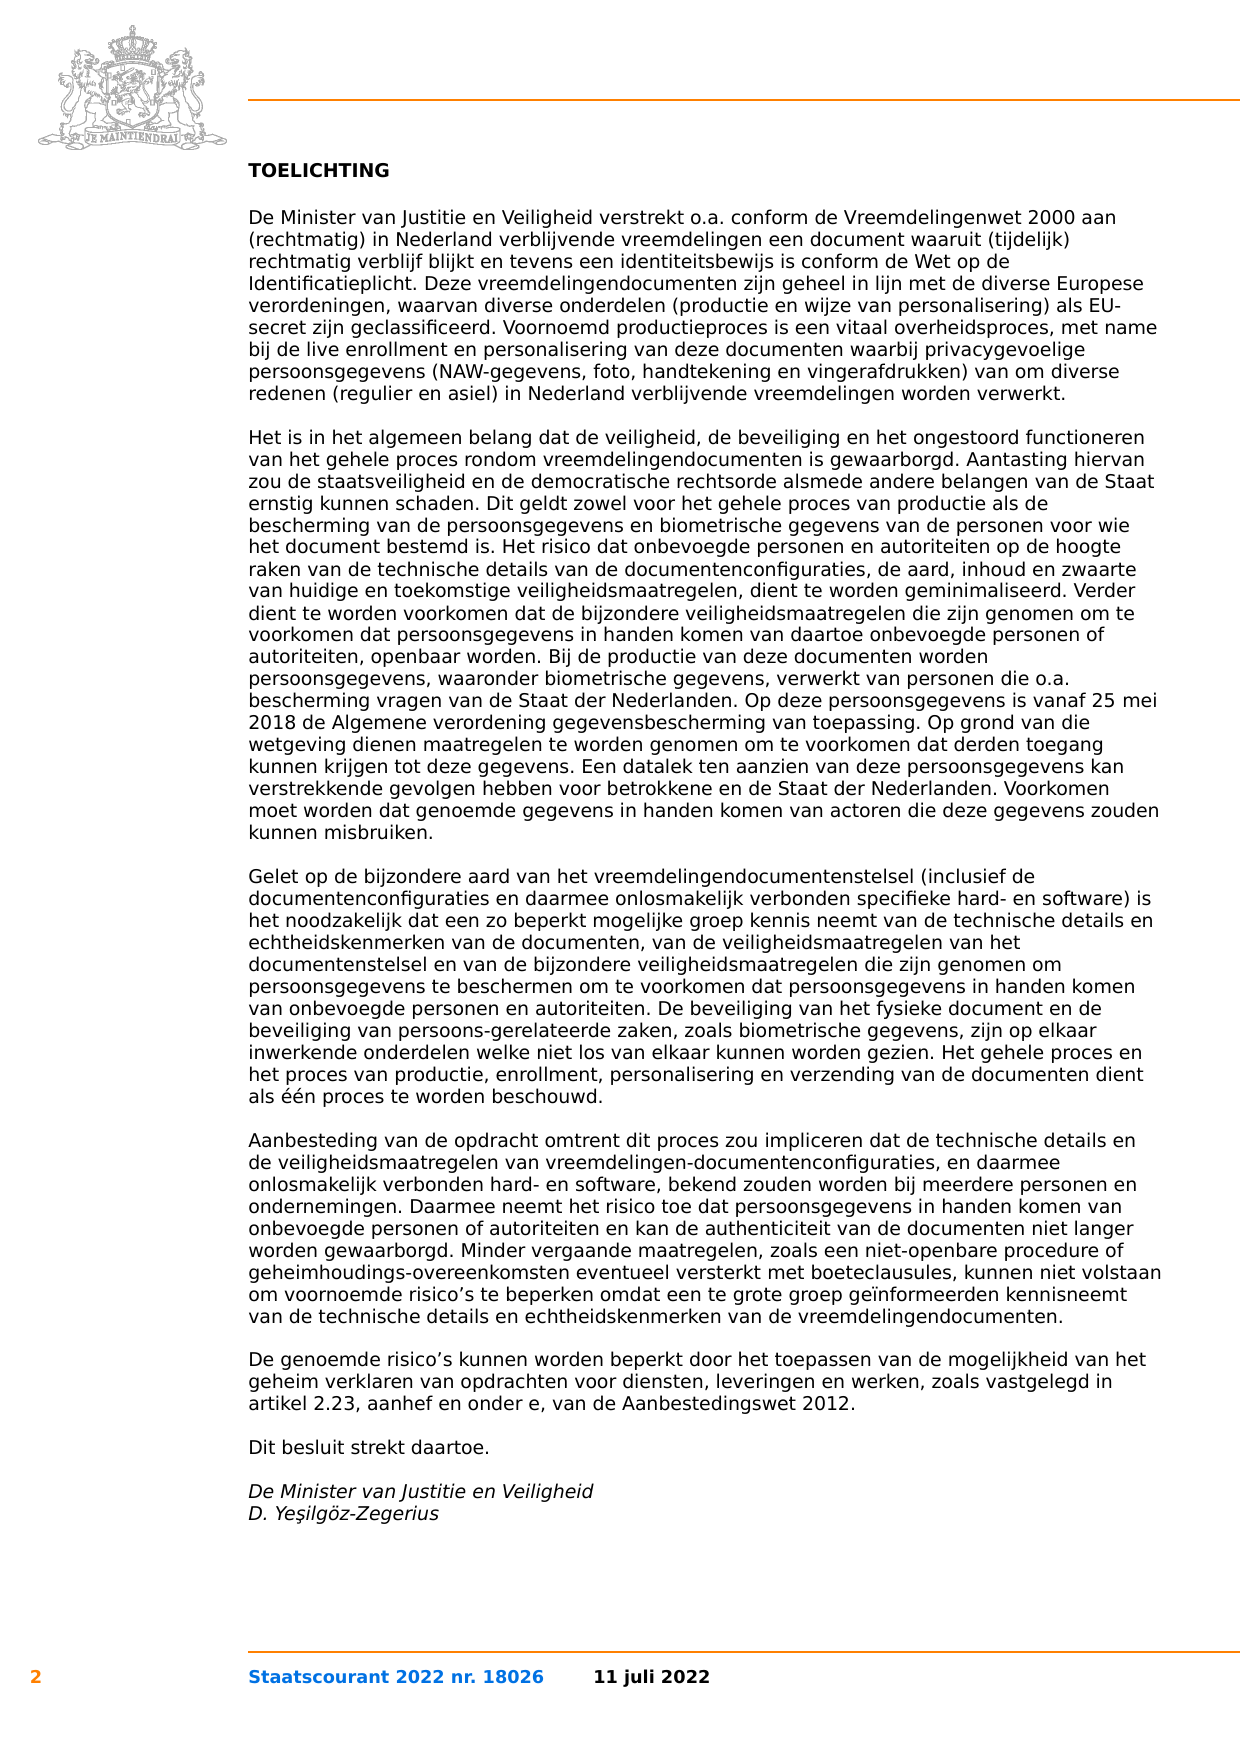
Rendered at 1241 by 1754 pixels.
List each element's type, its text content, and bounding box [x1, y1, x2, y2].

text Het is in het algemeen belang dat de veiligheid, de beveiliging en het ongestoord functioneren van het gehele proces rondom vreemdelingendocumenten is gewaarborgd. Aantasting hiervan zou de staatsveiligheid en de democratische rechtsorde alsmede andere belangen van de Staat ernstig kunnen schaden. Dit geldt zowel voor het gehele proces van productie als de bescherming van de persoonsgegevens en biometrische gegevens van de personen voor wie het document bestemd is. Het risico dat onbevoegde personen en autoriteiten op de hoogte raken van de technische details van de documentenconfiguraties, de aard, inhoud en zwaarte van huidige en toekomstige veiligheidsmaatregelen, dient te worden geminimaliseerd. Verder dient te worden voorkomen dat de bijzondere veiligheidsmaatregelen die zijn genomen om te voorkomen dat persoonsgegevens in handen komen van daartoe onbevoegde personen of autoriteiten, openbaar worden. Bij de productie van deze documenten worden persoonsgegevens, waaronder biometrische gegevens, verwerkt van personen die o.a. bescherming vragen van de Staat der Nederlanden. Op deze persoonsgegevens is vanaf 25 mei 2018 de Algemene verordening gegevensbescherming van toepassing. Op grond van die wetgeving dienen maatregelen te worden genomen om te voorkomen dat derden toegang kunnen krijgen tot deze gegevens. Een datalek ten aanzien van deze persoonsgegevens kan verstrekkende gevolgen hebben voor betrokkene en de Staat der Nederlanden. Voorkomen moet worden dat genoemde gegevens in handen komen van actoren die deze gegevens zouden kunnen misbruiken. [248, 427, 1163, 844]
text Aanbesteding van de opdracht omtrent dit proces zou impliceren dat de technische details en de veiligheidsmaatregelen van vreemdelingen-documentenconfiguraties, en daarmee onlosmakelijk verbonden hard- en software, bekend zouden worden bij meerdere personen en ondernemingen. Daarmee neemt het risico toe dat persoonsgegevens in handen komen van onbevoegde personen of autoriteiten en kan de authenticiteit van de documenten niet langer worden gewaarborgd. Minder vergaande maatregelen, zoals een niet-openbare procedure of geheimhoudings-overeenkomsten eventueel versterkt met boeteclausules, kunnen niet volstaan om voornoemde risico’s te beperken omdat een te grote groep geïnformeerden kennisneemt van de technische details en echtheidskenmerken van de vreemdelingendocumenten. [248, 1130, 1163, 1327]
picture [38, 25, 227, 150]
text De Minister van Justitie en Veiligheid verstrekt o.a. conform de Vreemdelingenwet 2000 aan (rechtmatig) in Nederland verblijvende vreemdelingen een document waaruit (tijdelijk) rechtmatig verblijf blijkt en tevens een identiteitsbewijs is conform de Wet op de Identificatieplicht. Deze vreemdelingendocumenten zijn geheel in lijn met de diverse Europese verordeningen, waarvan diverse onderdelen (productie en wijze van personalisering) als EU-secret zijn geclassificeerd. Voornoemd productieproces is een vitaal overheidsproces, met name bij de live enrollment en personalisering van deze documenten waarbij privacygevoelige persoonsgegevens (NAW-gegevens, foto, handtekening en vingerafdrukken) van om diverse redenen (regulier en asiel) in Nederland verblijvende vreemdelingen worden verwerkt. [248, 207, 1163, 405]
text Gelet op de bijzondere aard van het vreemdelingendocumentenstelsel (inclusief de documentenconfiguraties en daarmee onlosmakelijk verbonden specifieke hard- en software) is het noodzakelijk dat een zo beperkt mogelijke groep kennis neemt van de technische details en echtheidskenmerken van de documenten, van de veiligheidsmaatregelen van het documentenstelsel en van de bijzondere veiligheidsmaatregelen die zijn genomen om persoonsgegevens te beschermen om te voorkomen dat persoonsgegevens in handen komen van onbevoegde personen en autoriteiten. De beveiliging van het fysieke document en de beveiliging van persoons-gerelateerde zaken, zoals biometrische gegevens, zijn op elkaar inwerkende onderdelen welke niet los van elkaar kunnen worden gezien. Het gehele proces en het proces van productie, enrollment, personalisering en verzending van de documenten dient als één proces te worden beschouwd. [248, 866, 1163, 1108]
text De genoemde risico’s kunnen worden beperkt door het toepassen van de mogelijkheid van het geheim verklaren van opdrachten voor diensten, leveringen en werken, zoals vastgelegd in artikel 2.23, aanhef en onder e, van de Aanbestedingswet 2012. [248, 1349, 1163, 1415]
text De Minister van Justitie en Veiligheid D. Yeşilgöz-Zegerius [248, 1481, 1163, 1525]
text Dit besluit strekt daartoe. [248, 1437, 1163, 1459]
subtitle TOELICHTING [248, 160, 1163, 182]
